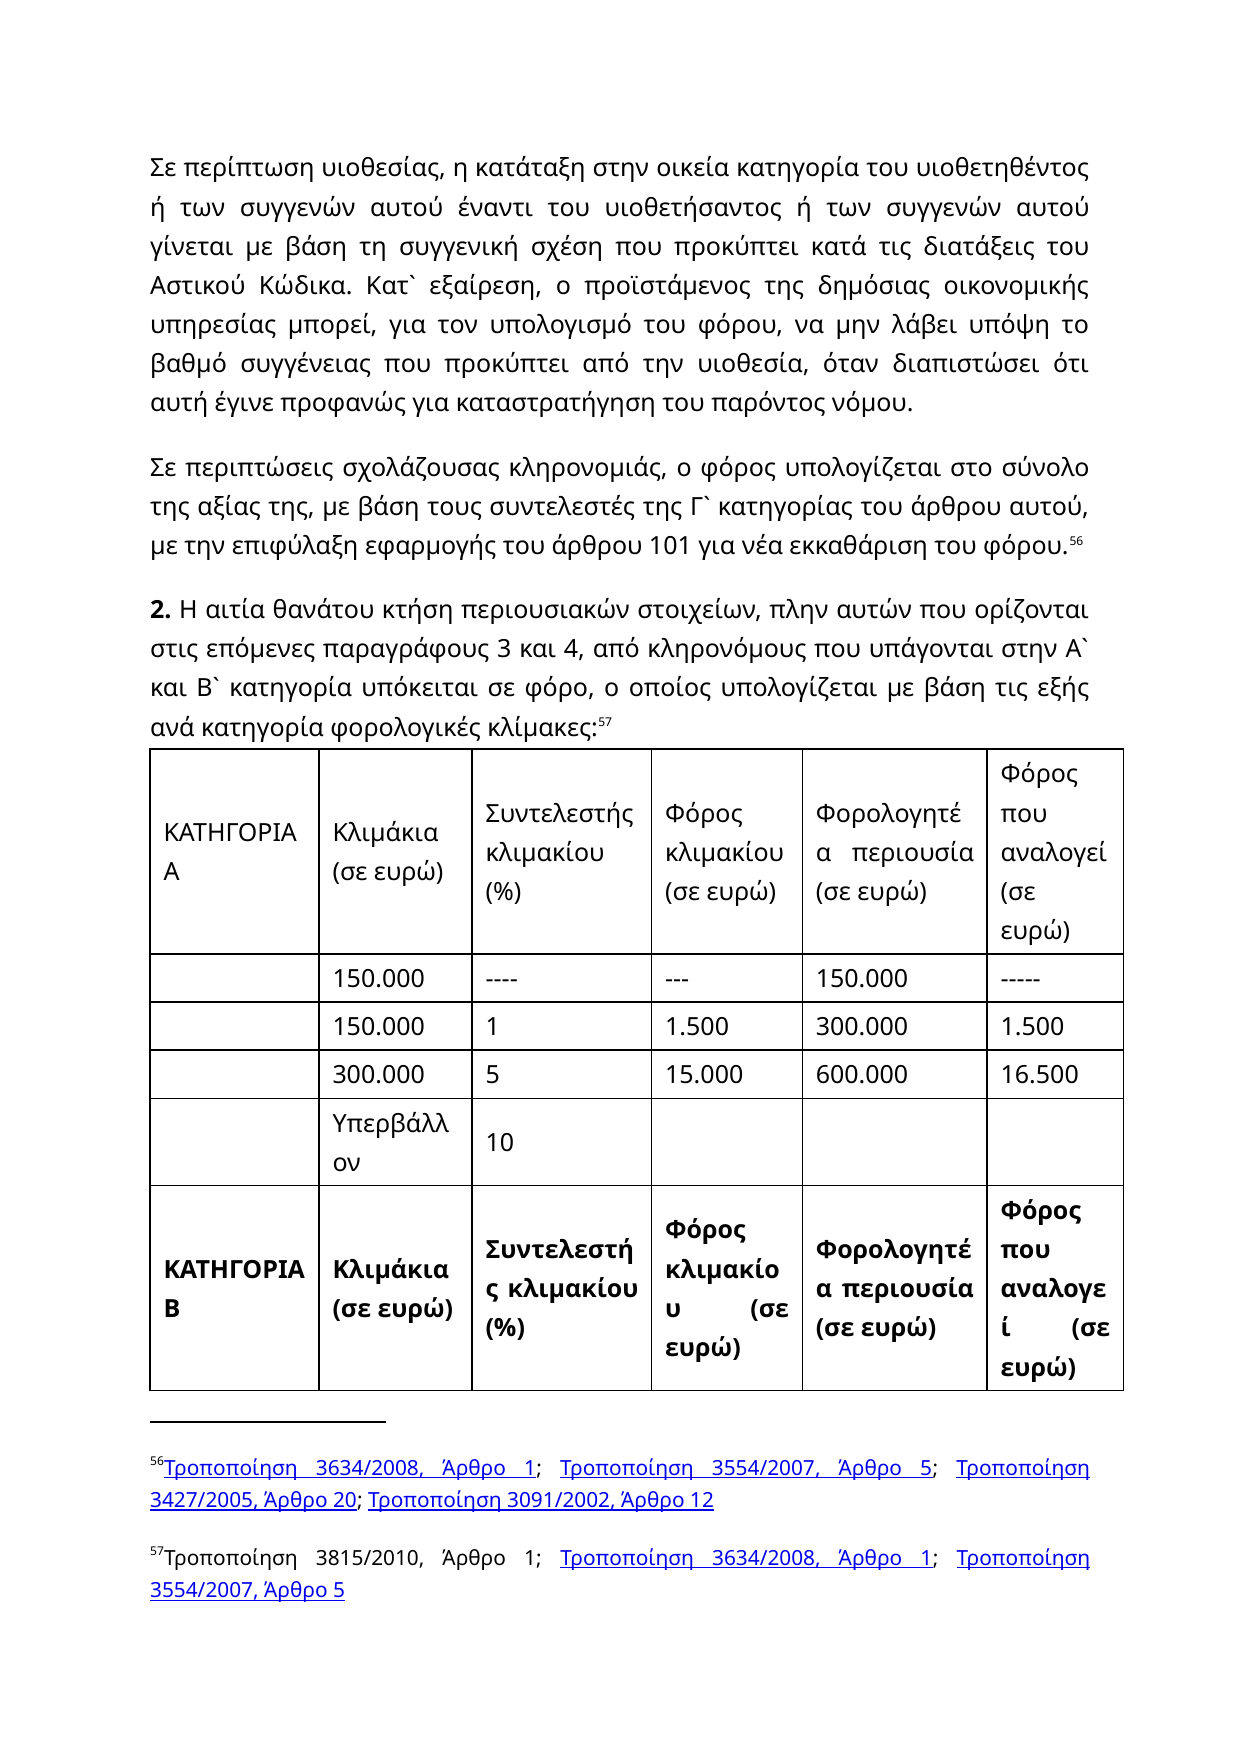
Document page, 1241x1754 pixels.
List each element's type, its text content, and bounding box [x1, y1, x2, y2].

table_cell [652, 1099, 802, 1185]
table_cell Κλιμάκια (σε ευρώ) [320, 1186, 471, 1389]
text Τροποποίηση 3634/2008, Άρθρο 1; Τροποποίηση 3554/2007, Άρθρο 5; Τροποποίηση 3427/2005, Άρθρο 20; Τροποποίηση 3091/2002, Άρθρο 12 [150, 1453, 1090, 1514]
table_header Συντελεστής κλιμακίου (%) [473, 750, 651, 953]
table_cell [151, 1003, 318, 1049]
table_cell Φόρος που αναλογεί (σε ευρώ) [988, 1186, 1123, 1389]
table_cell 150.000 [320, 955, 471, 1001]
table_cell 300.000 [803, 1003, 986, 1049]
table_cell ----- [988, 955, 1123, 1001]
table_cell [151, 1051, 318, 1097]
text Τροποποίηση 3815/2010, Άρθρο 1; Τροποποίηση 3634/2008, Άρθρο 1; Τροποποίηση 3554/2007, Άρθρο 5 [150, 1543, 1090, 1604]
table_header Φόρος που αναλογεί (σε ευρώ) [988, 750, 1123, 953]
table_cell 150.000 [803, 955, 986, 1001]
table_cell Φορολογητέα περιουσία (σε ευρώ) [803, 1186, 986, 1389]
table_cell [803, 1099, 986, 1185]
table_cell [151, 955, 318, 1001]
table_cell --- [652, 955, 802, 1001]
table_cell 5 [473, 1051, 651, 1097]
table_cell 300.000 [320, 1051, 471, 1097]
table_cell 1.500 [988, 1003, 1123, 1049]
table_cell Φόρος κλιμακίου (σε ευρώ) [652, 1186, 802, 1389]
table_header ΚΑΤΗΓΟΡΙΑ Α [151, 750, 318, 953]
table_cell Υπερβάλλον [320, 1099, 471, 1185]
table_cell ΚΑΤΗΓΟΡΙΑ Β [151, 1186, 318, 1389]
text Σε περίπτωση υιοθεσίας, η κατάταξη στην οικεία κατηγορία του υιοθετηθέντος ή των συγγενών αυτού έναντι του υιοθετήσαντος ή των συγγενών αυτού γίνεται με βάση τη συγγενική σχέση που προκύπτει κατά τις διατάξεις του Αστικού Κώδικα. Κατ` εξαίρεση, ο προϊστάμενος της δημόσιας οικονομικής υπηρεσίας μπορεί, για τον υπολογισμό του φόρου, να μην λάβει υπόψη το βαθμό συγγένειας που προκύπτει από την υιοθεσία, όταν διαπιστώσει ότι αυτή έγινε προφανώς για καταστρατήγηση του παρόντος νόμου. [150, 150, 1090, 419]
table_cell ---- [473, 955, 651, 1001]
table_cell 1 [473, 1003, 651, 1049]
text 2. Η αιτία θανάτου κτήση περιουσιακών στοιχείων, πλην αυτών που ορίζονται στις επόμενες παραγράφους 3 και 4, από κληρονόμους που υπάγονται στην Α` και Β` κατηγορία υπόκειται σε φόρο, ο οποίος υπολογίζεται με βάση τις εξής ανά κατηγορία φορολογικές κλίμακες: [150, 592, 1090, 743]
table_cell 15.000 [652, 1051, 802, 1097]
table_header Φορολογητέα περιουσία (σε ευρώ) [803, 750, 986, 953]
table_cell 1.500 [652, 1003, 802, 1049]
table_cell [151, 1099, 318, 1185]
table_header Φόρος κλιμακίου (σε ευρώ) [652, 750, 802, 953]
text Σε περιπτώσεις σχολάζουσας κληρονομιάς, ο φόρος υπολογίζεται στο σύνολο της αξίας της, με βάση τους συντελεστές της Γ` κατηγορίας του άρθρου αυτού, με την επιφύλαξη εφαρμογής του άρθρου 101 για νέα εκκαθάριση του φόρου. [150, 449, 1090, 562]
table_cell 600.000 [803, 1051, 986, 1097]
table_cell [988, 1099, 1123, 1185]
table_cell 16.500 [988, 1051, 1123, 1097]
table_header Κλιμάκια (σε ευρώ) [320, 750, 471, 953]
table_cell 10 [473, 1099, 651, 1185]
table_cell 150.000 [320, 1003, 471, 1049]
table_cell Συντελεστής κλιμακίου (%) [473, 1186, 651, 1389]
